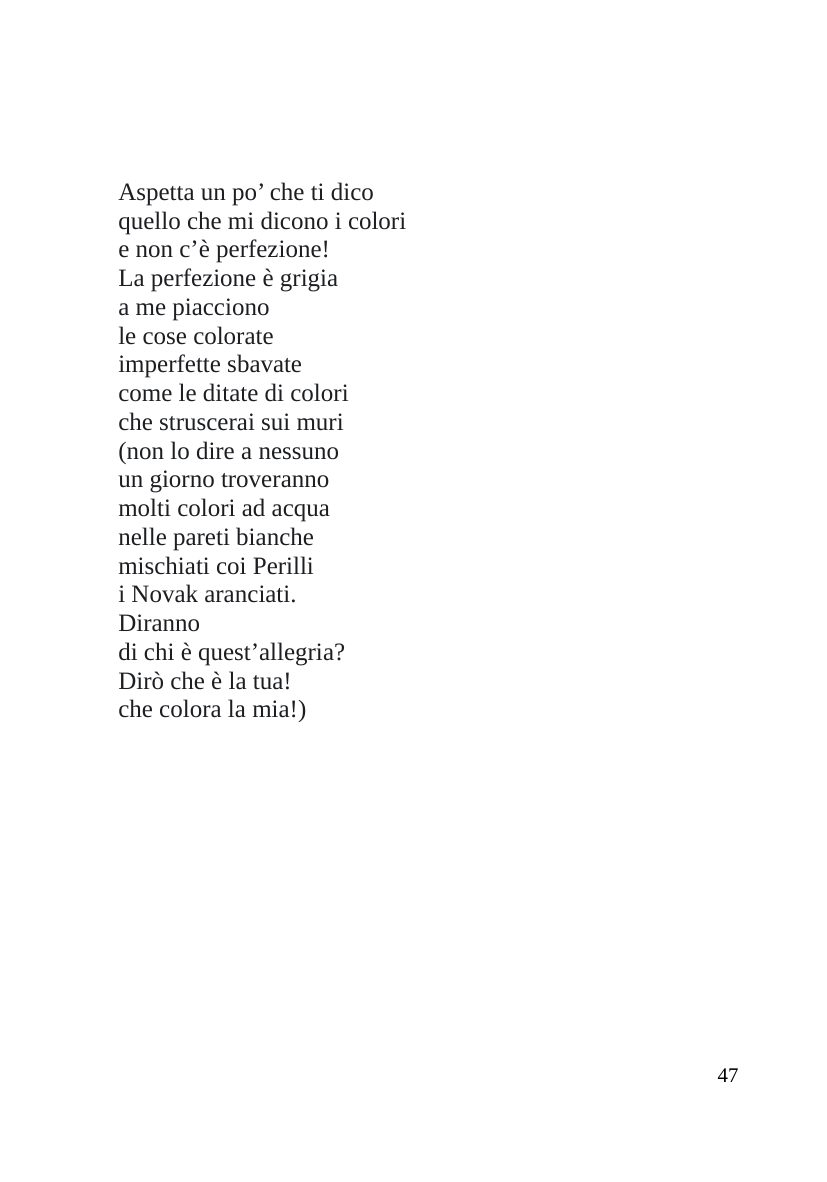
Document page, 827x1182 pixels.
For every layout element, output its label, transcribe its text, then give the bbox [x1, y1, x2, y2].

text Aspetta un po’ che ti dico quello che mi dicono i colori e non c’è perfezione! La perfezione è grigia a me piacciono le cose colorate imperfette sbavate come le ditate di colori che struscerai sui muri (non lo dire a nessuno un giorno troveranno molti colori ad acqua nelle pareti bianche mischiati coi Perilli i Novak aranciati. Diranno di chi è quest’allegria? Dirò che è la tua! che colora la mia!) [118, 177, 738, 723]
